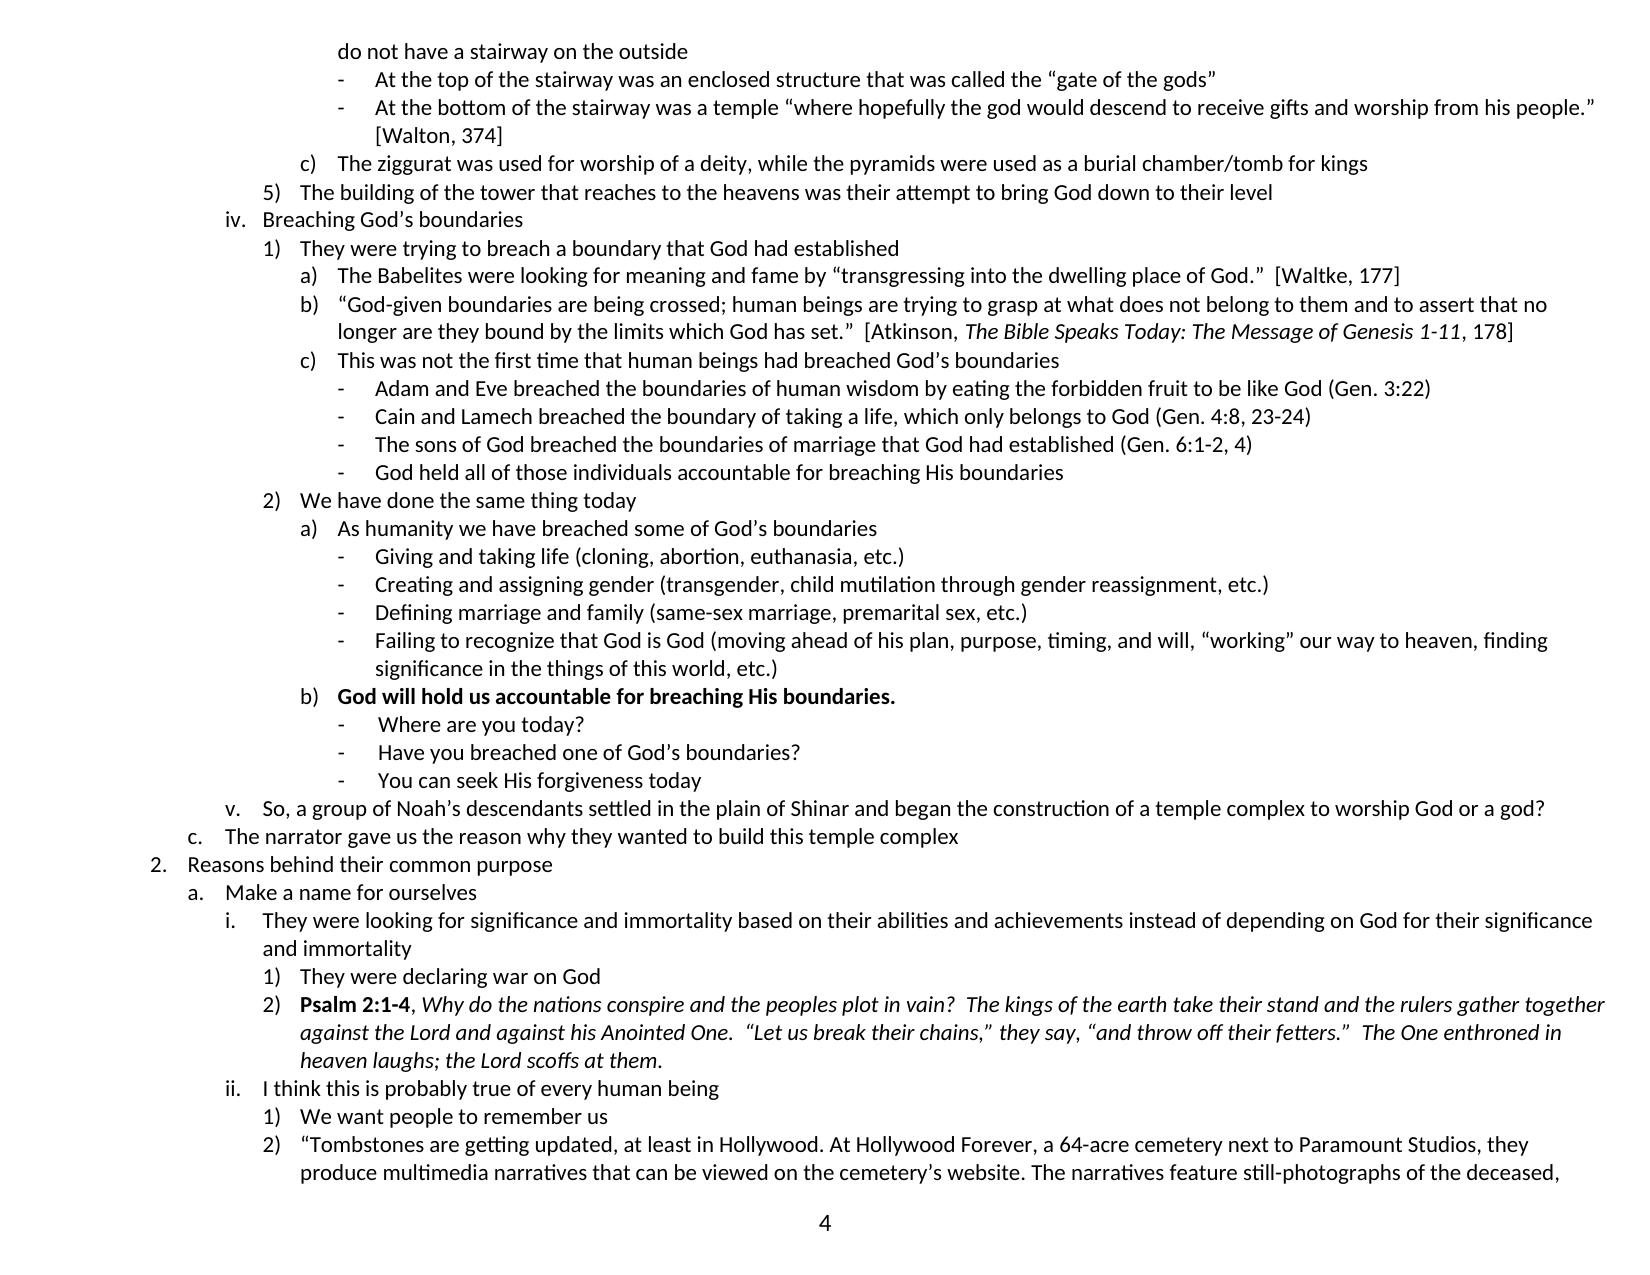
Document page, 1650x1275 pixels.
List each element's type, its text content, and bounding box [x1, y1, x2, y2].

list The Babelites were looking for meaning and fame by “transgressing into the dwelling place of God.” [Waltke, 177] [300, 262, 1612, 290]
list As humanity we have breached some of God’s boundaries [300, 514, 1612, 542]
list Adam and Eve breached the boundaries of human wisdom by eating the forbidden fruit to be like God (Gen. 3:22) [337, 374, 1612, 402]
list They were trying to breach a boundary that God had established [262, 234, 1612, 262]
list do not have a stairway on the outside [300, 37, 1612, 66]
list The sons of God breached the boundaries of marriage that God had established (Gen. 6:1-2, 4) [337, 430, 1612, 458]
list We want people to remember us [262, 1102, 1612, 1130]
list Cain and Lamech breached the boundary of taking a life, which only belongs to God (Gen. 4:8, 23-24) [337, 402, 1612, 430]
list At the top of the stairway was an enclosed structure that was called the “gate of the gods” [337, 66, 1612, 93]
list They were looking for significance and immortality based on their abilities and achievements instead of depending on God for their significance and immortality [225, 906, 1612, 962]
list Failing to recognize that God is God (moving ahead of his plan, purpose, timing, and will, “working” our way to heaven, finding significance in the things of this world, etc.) [337, 626, 1612, 682]
list Defining marriage and family (same-sex marriage, premarital sex, etc.) [337, 598, 1612, 626]
list The narrator gave us the reason why they wanted to build this temple complex [187, 822, 1612, 850]
list Breaching God’s boundaries [225, 206, 1612, 234]
list God held all of those individuals accountable for breaching His boundaries [337, 458, 1612, 486]
list This was not the first time that human beings had breached God’s boundaries [300, 346, 1612, 374]
list So, a group of Noah’s descendants settled in the plain of Shinar and began the construction of a temple complex to worship God or a god? [225, 794, 1612, 822]
list God will hold us accountable for breaching His boundaries. [300, 682, 1612, 710]
list Creating and assigning gender (transgender, child mutilation through gender reassignment, etc.) [337, 570, 1612, 598]
list You can seek His forgiveness today [338, 766, 1612, 794]
list Giving and taking life (cloning, abortion, euthanasia, etc.) [337, 542, 1612, 570]
list Reasons behind their common purpose [150, 850, 1612, 878]
list Where are you today? [338, 710, 1612, 738]
list I think this is probably true of every human being [225, 1074, 1612, 1102]
list At the bottom of the stairway was a temple “where hopefully the god would descend to receive gifts and worship from his people.” [Walton, 374] [337, 93, 1612, 149]
list Make a name for ourselves [187, 878, 1612, 906]
list Psalm 2:1-4, Why do the nations conspire and the peoples plot in vain? The kings of the earth take their stand and the rulers gather together against the Lord and against his Anointed One. “Let us break their chains,” they say, “and throw off their fetters.” The One enthroned in heaven laughs; the Lord scoffs at them. [262, 990, 1612, 1074]
list Have you breached one of God’s boundaries? [338, 738, 1612, 766]
list We have done the same thing today [262, 486, 1612, 514]
list The ziggurat was used for worship of a deity, while the pyramids were used as a burial chamber/tomb for kings [300, 149, 1612, 178]
list The building of the tower that reaches to the heavens was their attempt to bring God down to their level [262, 178, 1612, 206]
list “God-given boundaries are being crossed; human beings are trying to grasp at what does not belong to them and to assert that no longer are they bound by the limits which God has set.” [Atkinson, The Bible Speaks Today: The Message of Genesis 1-11, 178] [300, 290, 1612, 346]
list “Tombstones are getting updated, at least in Hollywood. At Hollywood Forever, a 64-acre cemetery next to Paramount Studios, they produce multimedia narratives that can be viewed on the cemetery’s website. The narratives feature still-photographs of the deceased, [262, 1130, 1612, 1186]
list They were declaring war on God [262, 962, 1612, 990]
